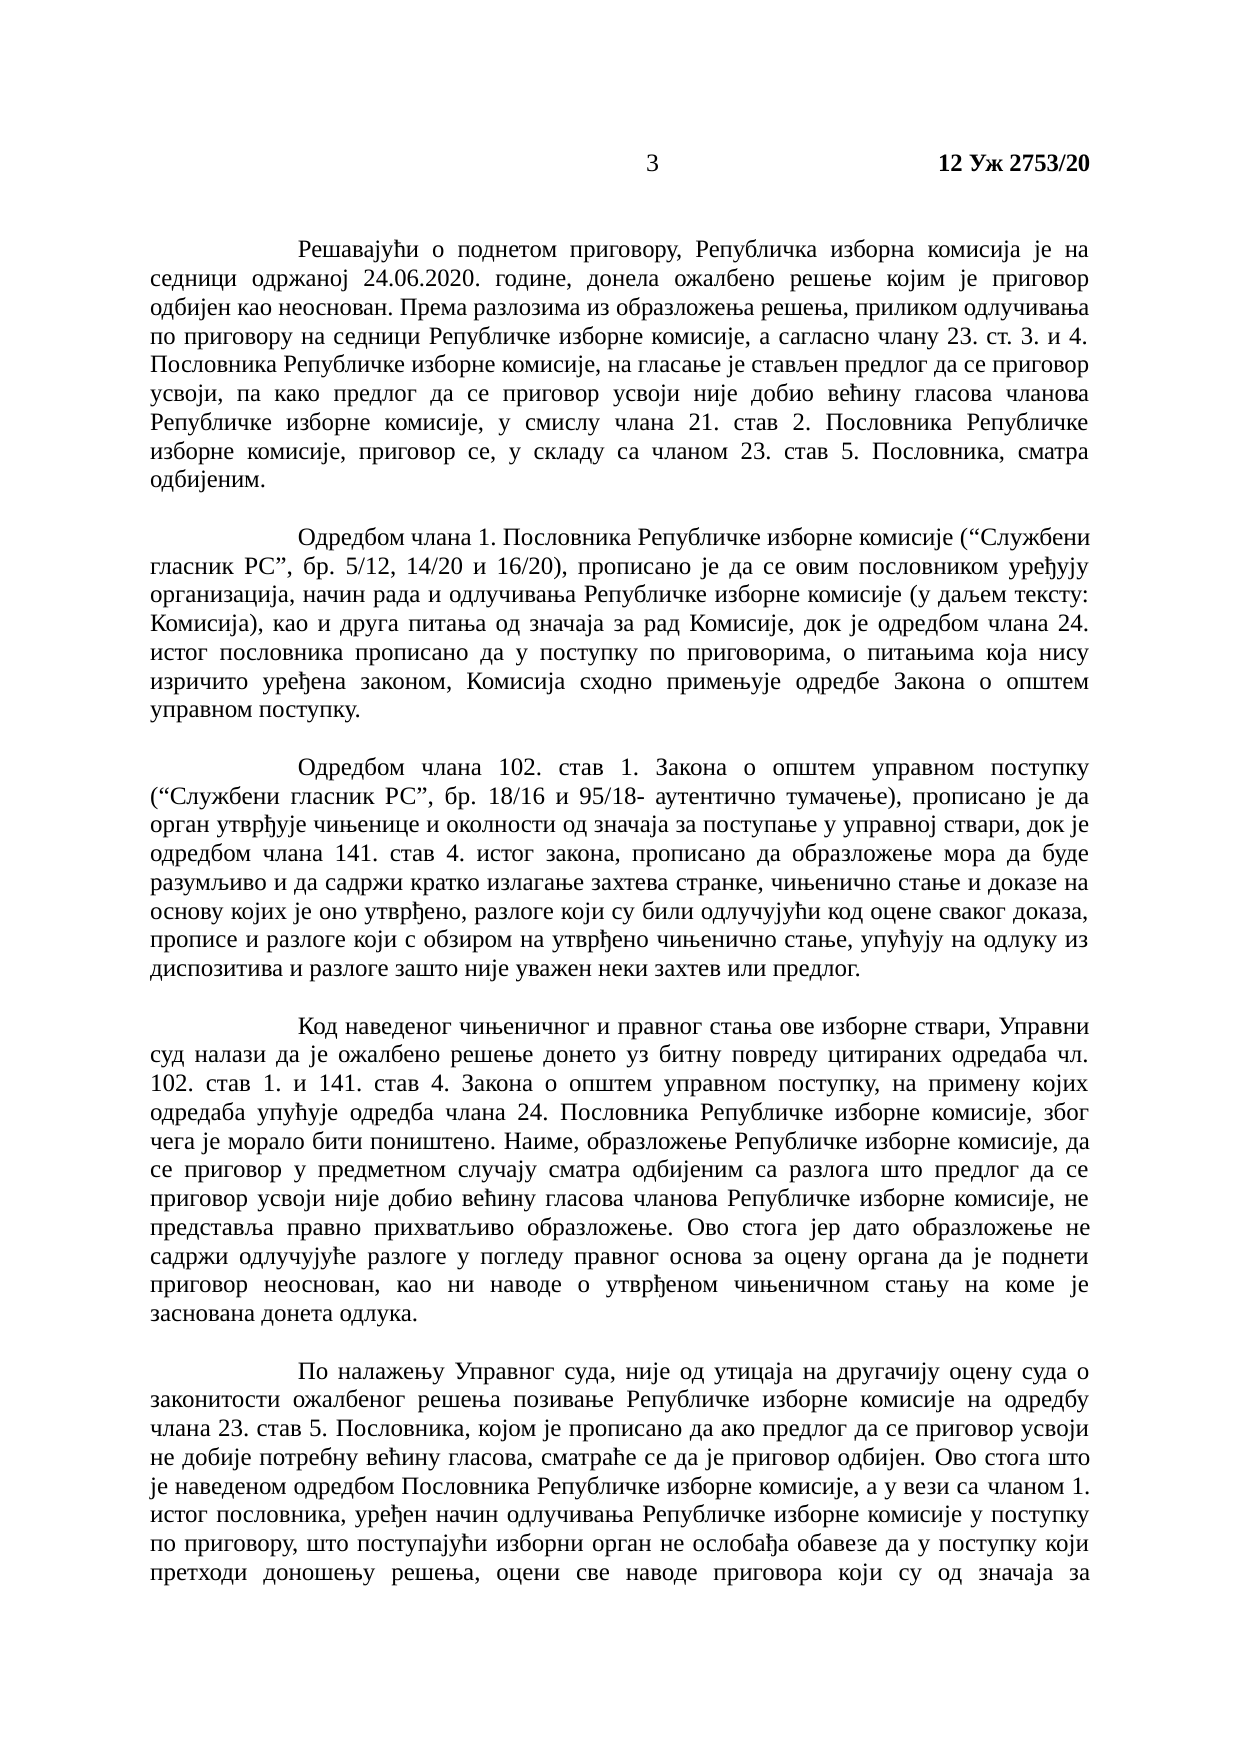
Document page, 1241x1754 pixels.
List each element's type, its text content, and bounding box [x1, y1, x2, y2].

text Код наведеног чињеничног и правног стања ове изборне ствари, Управни суд налази да је ожалбено решење донето уз битну повреду цитираних одредаба чл. 102. став 1. и 141. став 4. Закона о општем управном поступку, на примену којих одредаба упућује одредба члана 24. Пословника Републичке изборне комисије, због чега је морало бити поништено. Наиме, образложење Републичке изборне комисије, да се приговор у предметном случају сматра одбијеним са разлога што предлог да се приговор усвоји није добио већину гласова чланова Републичке изборне комисије, не представља правно прихватљиво образложење. Ово стога јер дато образложење не садржи одлучујуће разлоге у погледу правног основа за оцену органа да је поднети приговор неоснован, као ни наводе о утврђеном чињеничном стању на коме је заснована донета одлука. [150, 1011, 1090, 1327]
text По налажењу Управног суда, није од утицаја на другачију оцену суда о законитости ожалбеног решења позивање Републичке изборне комисије на одредбу члана 23. став 5. Пословника, којом је прописано да ако предлог да се приговор усвоји не добије потребну већину гласова, сматраће се да је приговор одбијен. Ово стога што је наведеном одредбом Пословника Републичке изборне комисије, а у вези са чланом 1. истог пословника, уређен начин одлучивања Републичке изборне комисије у поступку по приговору, што поступајући изборни орган не ослобађа обавезе да у поступку који претходи доношењу решења, оцени све наводе приговора који су од значаја за [150, 1356, 1090, 1586]
text Решавајући о поднетом приговору, Републичка изборна комисија је на седници одржаној 24.06.2020. године, донела ожалбено решење којим је приговор одбијен као неоснован. Према разлозима из образложења решења, приликом одлучивања по приговору на седници Републичке изборне комисије, а сагласно члану 23. ст. 3. и 4. Пословника Републичке изборне комисије, на гласање је стављен предлог да се приговор усвоји, па како предлог да се приговор усвоји није добио већину гласова чланова Републичке изборне комисије, у смислу члана 21. став 2. Пословника Републичке изборне комисије, приговор се, у складу са чланом 23. став 5. Пословника, сматра одбијеним. [150, 234, 1090, 493]
text Одредбом члана 1. Пословника Републичке изборне комисије (“Службени гласник РС”, бр. 5/12, 14/20 и 16/20), прописано је да се овим пословником уређују организација, начин рада и одлучивања Републичке изборне комисије (у даљем тексту: Комисија), као и друга питања од значаја за рад Комисије, док је одредбом члана 24. истог пословника прописано да у поступку по приговорима, о питањима која нису изричито уређена законом, Комисија сходно примењује одредбе Закона о општем управном поступку. [150, 522, 1090, 723]
text Одредбом члана 102. став 1. Закона о општем управном поступку (“Службени гласник РС”, бр. 18/16 и 95/18- аутентично тумачење), прописано је да орган утврђује чињенице и околности од значаја за поступање у управној ствари, док је одредбом члана 141. став 4. истог закона, прописано да образложење мора да буде разумљиво и да садржи кратко излагање захтева странке, чињенично стање и доказе на основу којих је оно утврђено, разлоге који су били одлучујући код оцене сваког доказа, прописе и разлоге који с обзиром на утврђено чињенично стање, упућују на одлуку из диспозитива и разлоге зашто није уважен неки захтев или предлог. [150, 752, 1090, 982]
